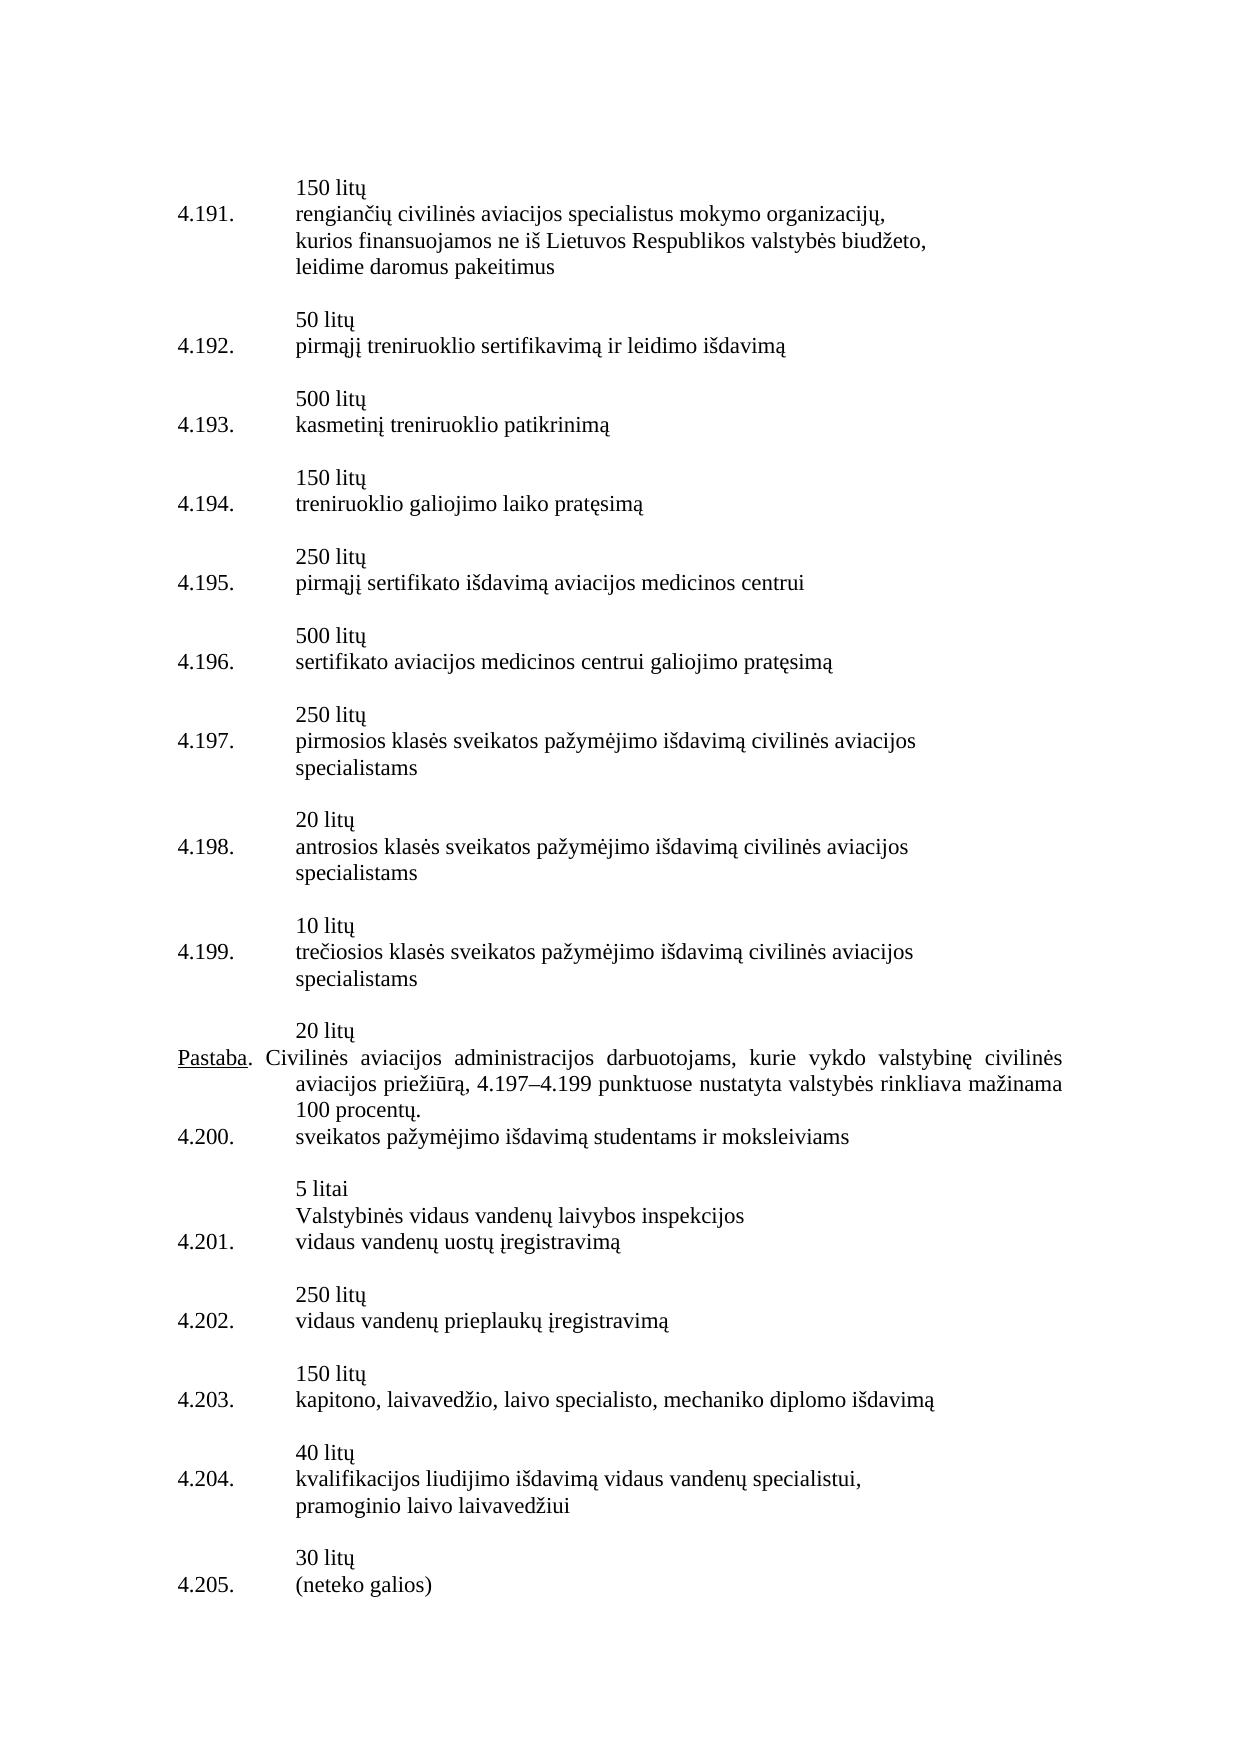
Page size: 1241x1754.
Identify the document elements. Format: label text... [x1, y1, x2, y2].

text 4.191. rengiančių civilinės aviacijos specialistus mokymo organizacijų, kurios finansuojamos ne iš Lietuvos Respublikos valstybės biudžeto, leidime daromus pakeitimus 50 litų [177, 200, 945, 332]
text 4.195. pirmąjį sertifikato išdavimą aviacijos medicinos centrui 500 litų [177, 569, 945, 648]
text 4.196. sertifikato aviacijos medicinos centrui galiojimo pratęsimą 250 litų [177, 648, 945, 727]
text Valstybinės vidaus vandenų laivybos inspekcijos [177, 1202, 945, 1228]
text 4.198. antrosios klasės sveikatos pažymėjimo išdavimą civilinės aviacijos specialistams 10 litų [177, 833, 945, 938]
text 4.202. vidaus vandenų prieplaukų įregistravimą 150 litų [177, 1307, 945, 1386]
text 150 litų [177, 148, 945, 200]
text 4.205. (neteko galios) [177, 1571, 945, 1597]
text 4.204. kvalifikacijos liudijimo išdavimą vidaus vandenų specialistui, pramoginio laivo laivavedžiui 30 litų [177, 1465, 945, 1571]
text 4.203. kapitono, laivavedžio, laivo specialisto, mechaniko diplomo išdavimą 40 litų [177, 1386, 945, 1465]
text 4.201. vidaus vandenų uostų įregistravimą 250 litų [177, 1228, 945, 1307]
text 4.192. pirmąjį treniruoklio sertifikavimą ir leidimo išdavimą 500 litų [177, 332, 945, 411]
text 4.199. trečiosios klasės sveikatos pažymėjimo išdavimą civilinės aviacijos specialistams 20 litų [177, 938, 945, 1044]
text 4.200. sveikatos pažymėjimo išdavimą studentams ir moksleiviams 5 litai [177, 1123, 945, 1202]
text 4.197. pirmosios klasės sveikatos pažymėjimo išdavimą civilinės aviacijos specialistams 20 litų [177, 727, 945, 833]
text Pastaba. Civilinės aviacijos administracijos darbuotojams, kurie vykdo valstybinę civilinės aviacijos priežiūrą, 4.197–4.199 punktuose nustatyta valstybės rinkliava mažinama 100 procentų. [177, 1044, 1063, 1123]
text 4.194. treniruoklio galiojimo laiko pratęsimą 250 litų [177, 490, 945, 569]
text 4.193. kasmetinį treniruoklio patikrinimą 150 litų [177, 411, 945, 490]
